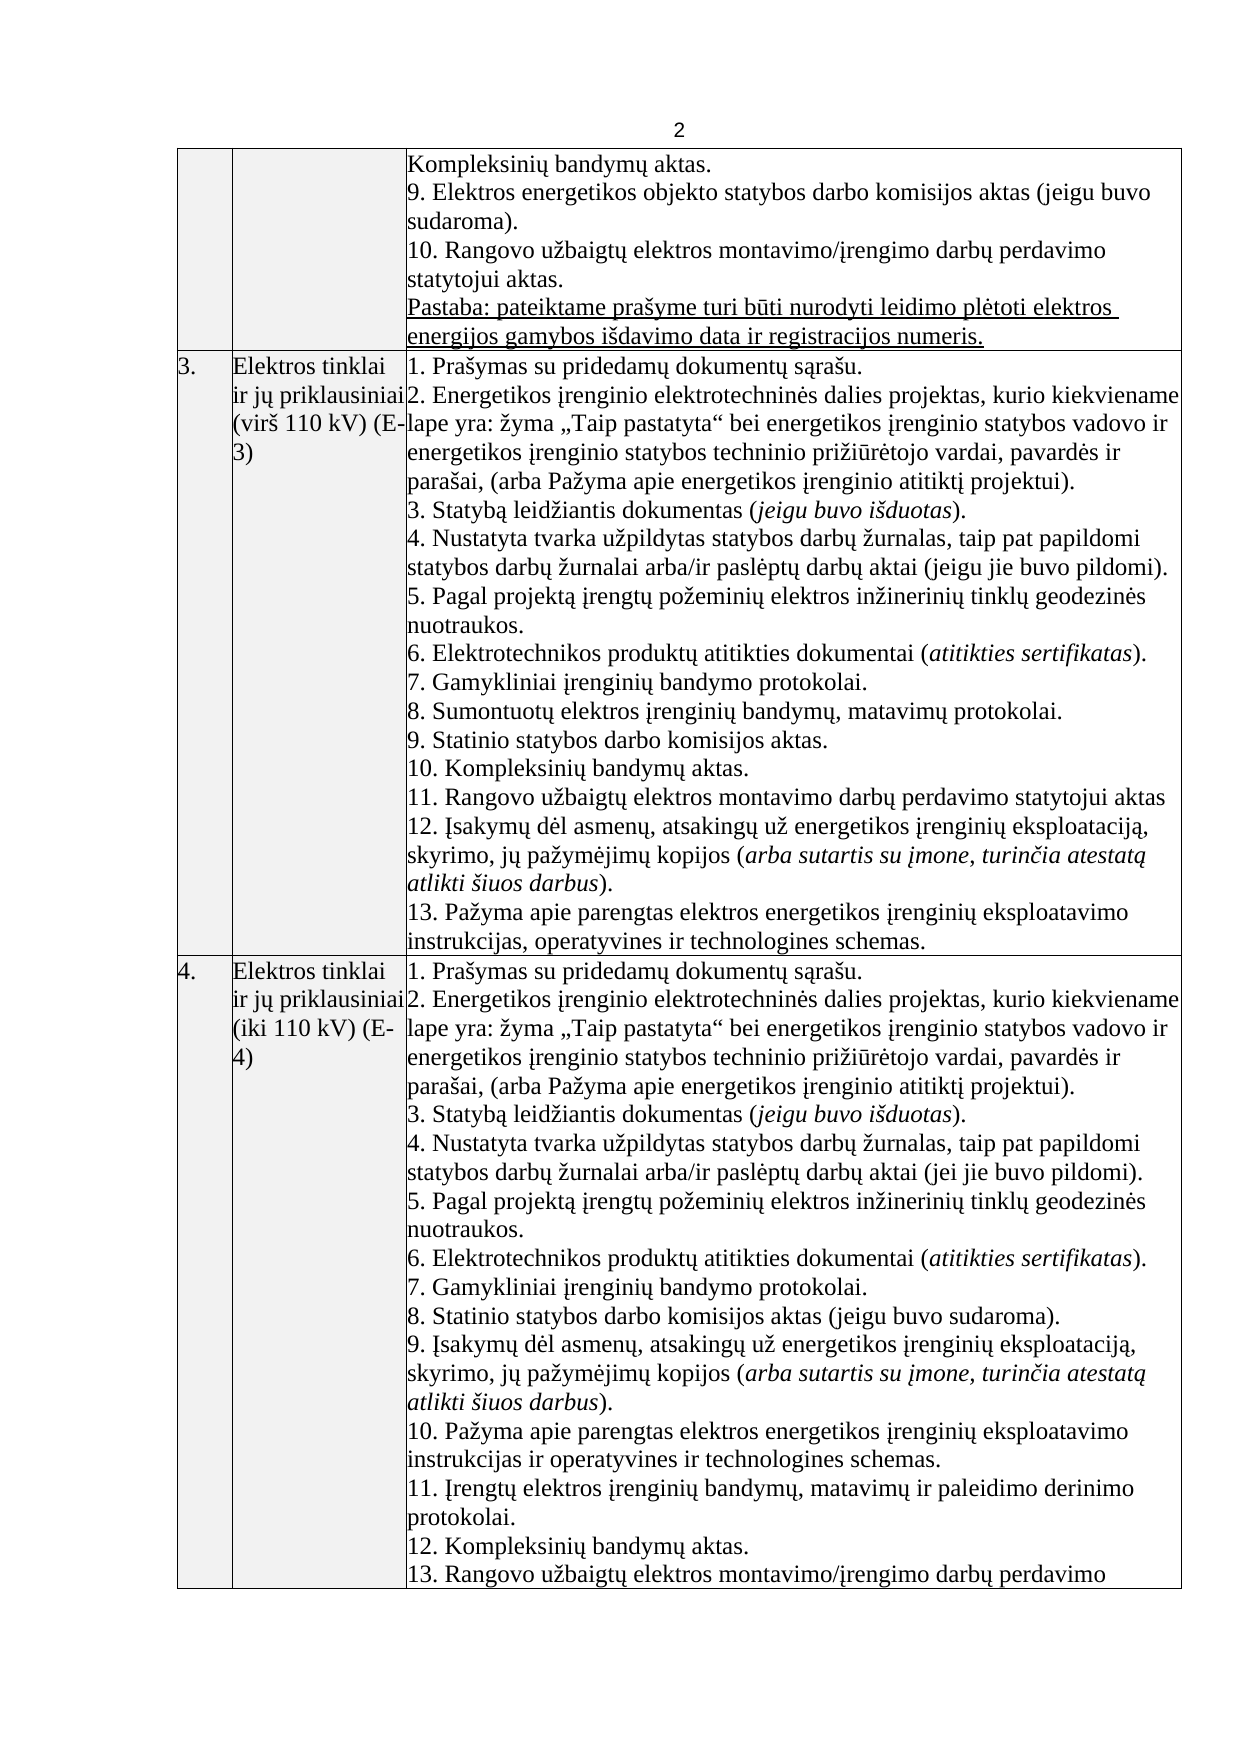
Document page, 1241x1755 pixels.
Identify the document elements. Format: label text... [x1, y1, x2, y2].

table_cell Kompleksinių bandymų aktas. 9. Elektros energetikos objekto statybos darbo komisijos aktas (jeigu buvo sudaroma). 10. Rangovo užbaigtų elektros montavimo/įrengimo darbų perdavimo statytojui aktas. Pastaba: pateiktame prašyme turi būti nurodyti leidimo plėtoti elektros energijos gamybos išdavimo data ir registracijos numeris. [407, 149, 1181, 350]
table_cell 4. [178, 956, 232, 1588]
table_cell [233, 149, 406, 350]
table_cell Elektros tinklai ir jų priklausiniai (virš 110 kV) (E-3) [233, 351, 406, 955]
table_cell 1. Prašymas su pridedamų dokumentų sąrašu. 2. Energetikos įrenginio elektrotechninės dalies projektas, kurio kiekviename lape yra: žyma „Taip pastatyta“ bei energetikos įrenginio statybos vadovo ir energetikos įrenginio statybos techninio prižiūrėtojo vardai, pavardės ir parašai, (arba Pažyma apie energetikos įrenginio atitiktį projektui). 3. Statybą leidžiantis dokumentas (jeigu buvo išduotas). 4. Nustatyta tvarka užpildytas statybos darbų žurnalas, taip pat papildomi statybos darbų žurnalai arba/ir paslėptų darbų aktai (jei jie buvo pildomi). 5. Pagal projektą įrengtų požeminių elektros inžinerinių tinklų geodezinės nuotraukos. 6. Elektrotechnikos produktų atitikties dokumentai (atitikties sertifikatas). 7. Gamykliniai įrenginių bandymo protokolai. 8. Statinio statybos darbo komisijos aktas (jeigu buvo sudaroma). 9. Įsakymų dėl asmenų, atsakingų už energetikos įrenginių eksploataciją, skyrimo, jų pažymėjimų kopijos (arba sutartis su įmone, turinčia atestatą atlikti šiuos darbus). 10. Pažyma apie parengtas elektros energetikos įrenginių eksploatavimo instrukcijas ir operatyvines ir technologines schemas. 11. Įrengtų elektros įrenginių bandymų, matavimų ir paleidimo derinimo protokolai. 12. Kompleksinių bandymų aktas. 13. Rangovo užbaigtų elektros montavimo/įrengimo darbų perdavimo [407, 956, 1181, 1588]
table_cell [178, 149, 232, 350]
table_cell 3. [178, 351, 232, 955]
table_cell 1. Prašymas su pridedamų dokumentų sąrašu. 2. Energetikos įrenginio elektrotechninės dalies projektas, kurio kiekviename lape yra: žyma „Taip pastatyta“ bei energetikos įrenginio statybos vadovo ir energetikos įrenginio statybos techninio prižiūrėtojo vardai, pavardės ir parašai, (arba Pažyma apie energetikos įrenginio atitiktį projektui). 3. Statybą leidžiantis dokumentas (jeigu buvo išduotas). 4. Nustatyta tvarka užpildytas statybos darbų žurnalas, taip pat papildomi statybos darbų žurnalai arba/ir paslėptų darbų aktai (jeigu jie buvo pildomi). 5. Pagal projektą įrengtų požeminių elektros inžinerinių tinklų geodezinės nuotraukos. 6. Elektrotechnikos produktų atitikties dokumentai (atitikties sertifikatas). 7. Gamykliniai įrenginių bandymo protokolai. 8. Sumontuotų elektros įrenginių bandymų, matavimų protokolai. 9. Statinio statybos darbo komisijos aktas. 10. Kompleksinių bandymų aktas. 11. Rangovo užbaigtų elektros montavimo darbų perdavimo statytojui aktas 12. Įsakymų dėl asmenų, atsakingų už energetikos įrenginių eksploataciją, skyrimo, jų pažymėjimų kopijos (arba sutartis su įmone, turinčia atestatą atlikti šiuos darbus). 13. Pažyma apie parengtas elektros energetikos įrenginių eksploatavimo instrukcijas, operatyvines ir technologines schemas. [407, 351, 1181, 955]
table_cell Elektros tinklai ir jų priklausiniai (iki 110 kV) (E-4) [233, 956, 406, 1588]
